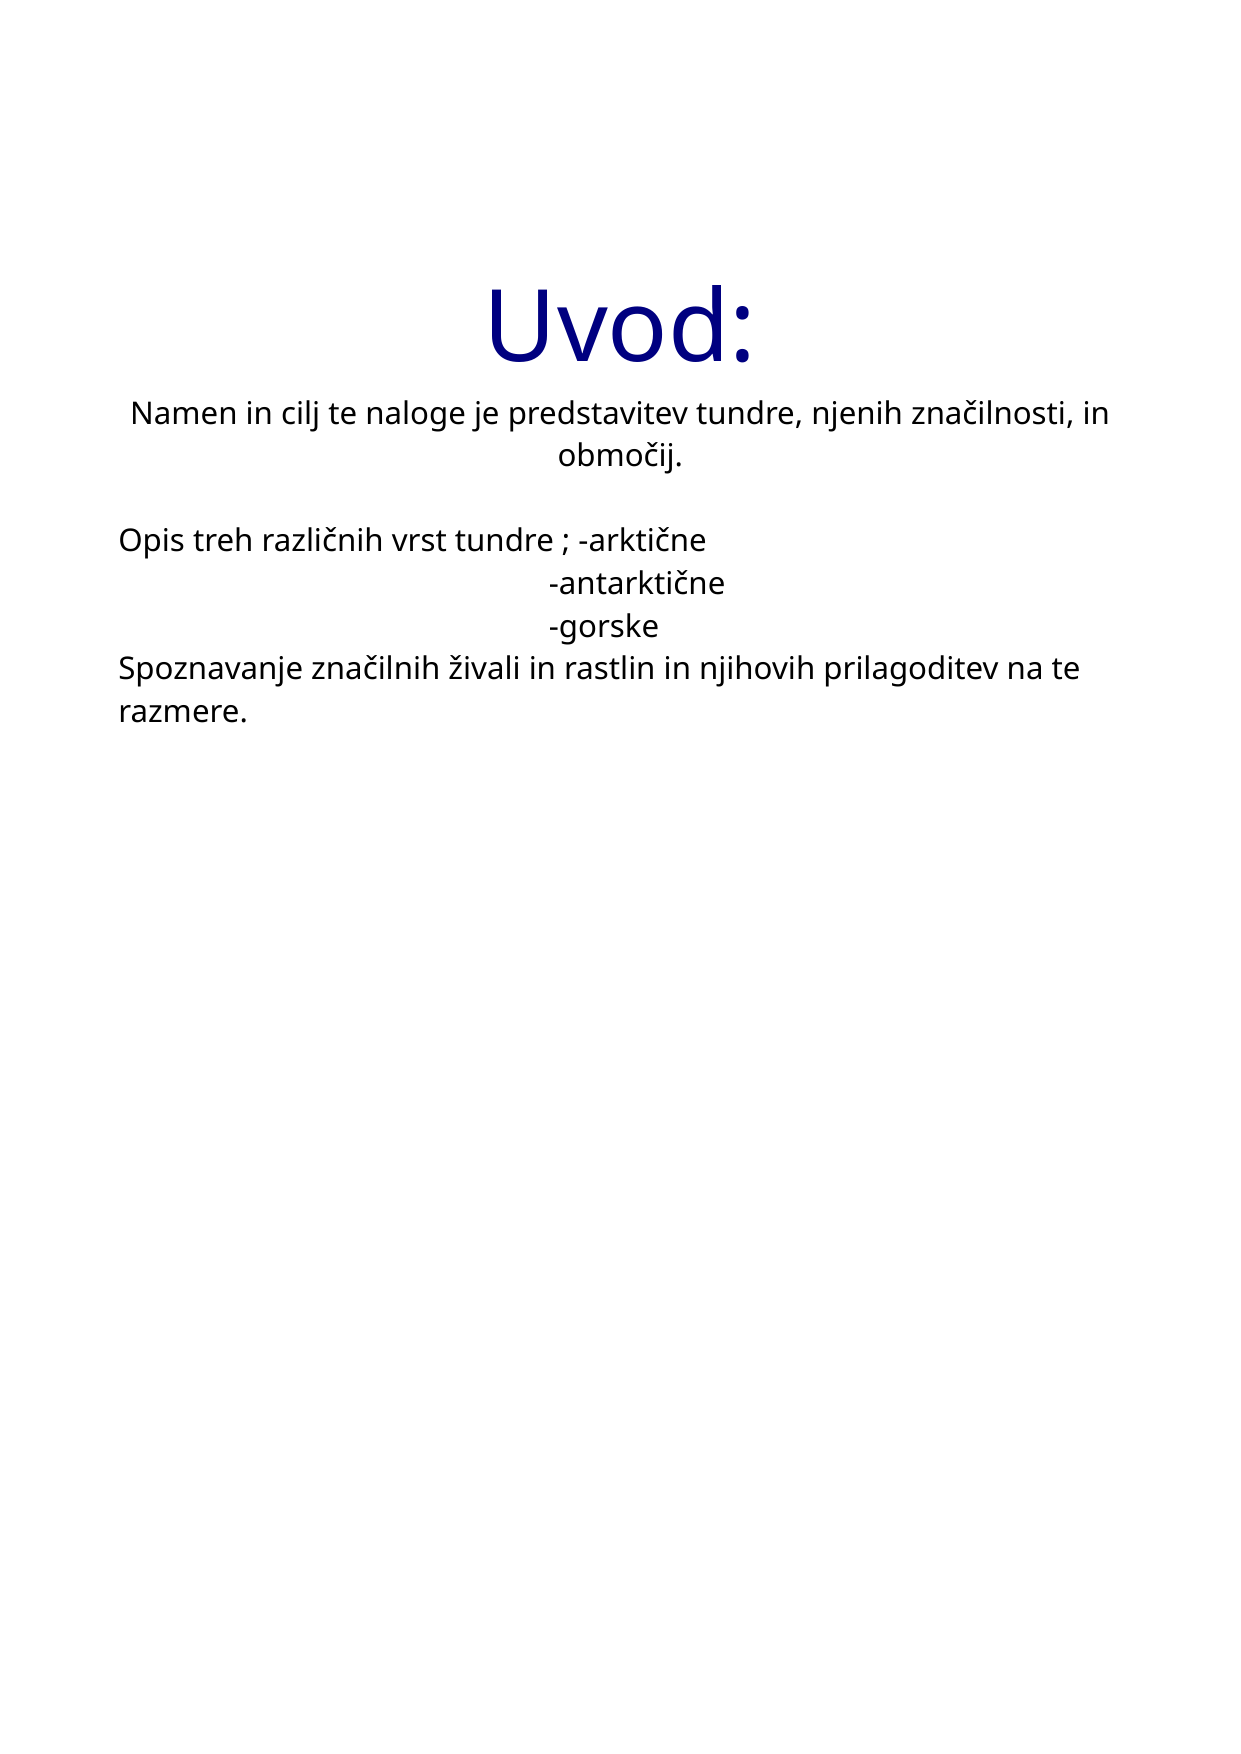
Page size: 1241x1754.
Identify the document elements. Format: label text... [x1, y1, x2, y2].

text Opis treh različnih vrst tundre ; -arktične [118, 518, 1122, 561]
text Spoznavanje značilnih živali in rastlin in njihovih prilagoditev na te razmere. [118, 646, 1122, 731]
text -gorske [118, 604, 1122, 646]
text Uvod: Namen in cilj te naloge je predstavitev tundre, njenih značilnosti, in območij. [118, 254, 1122, 476]
text -antarktične [118, 561, 1122, 604]
